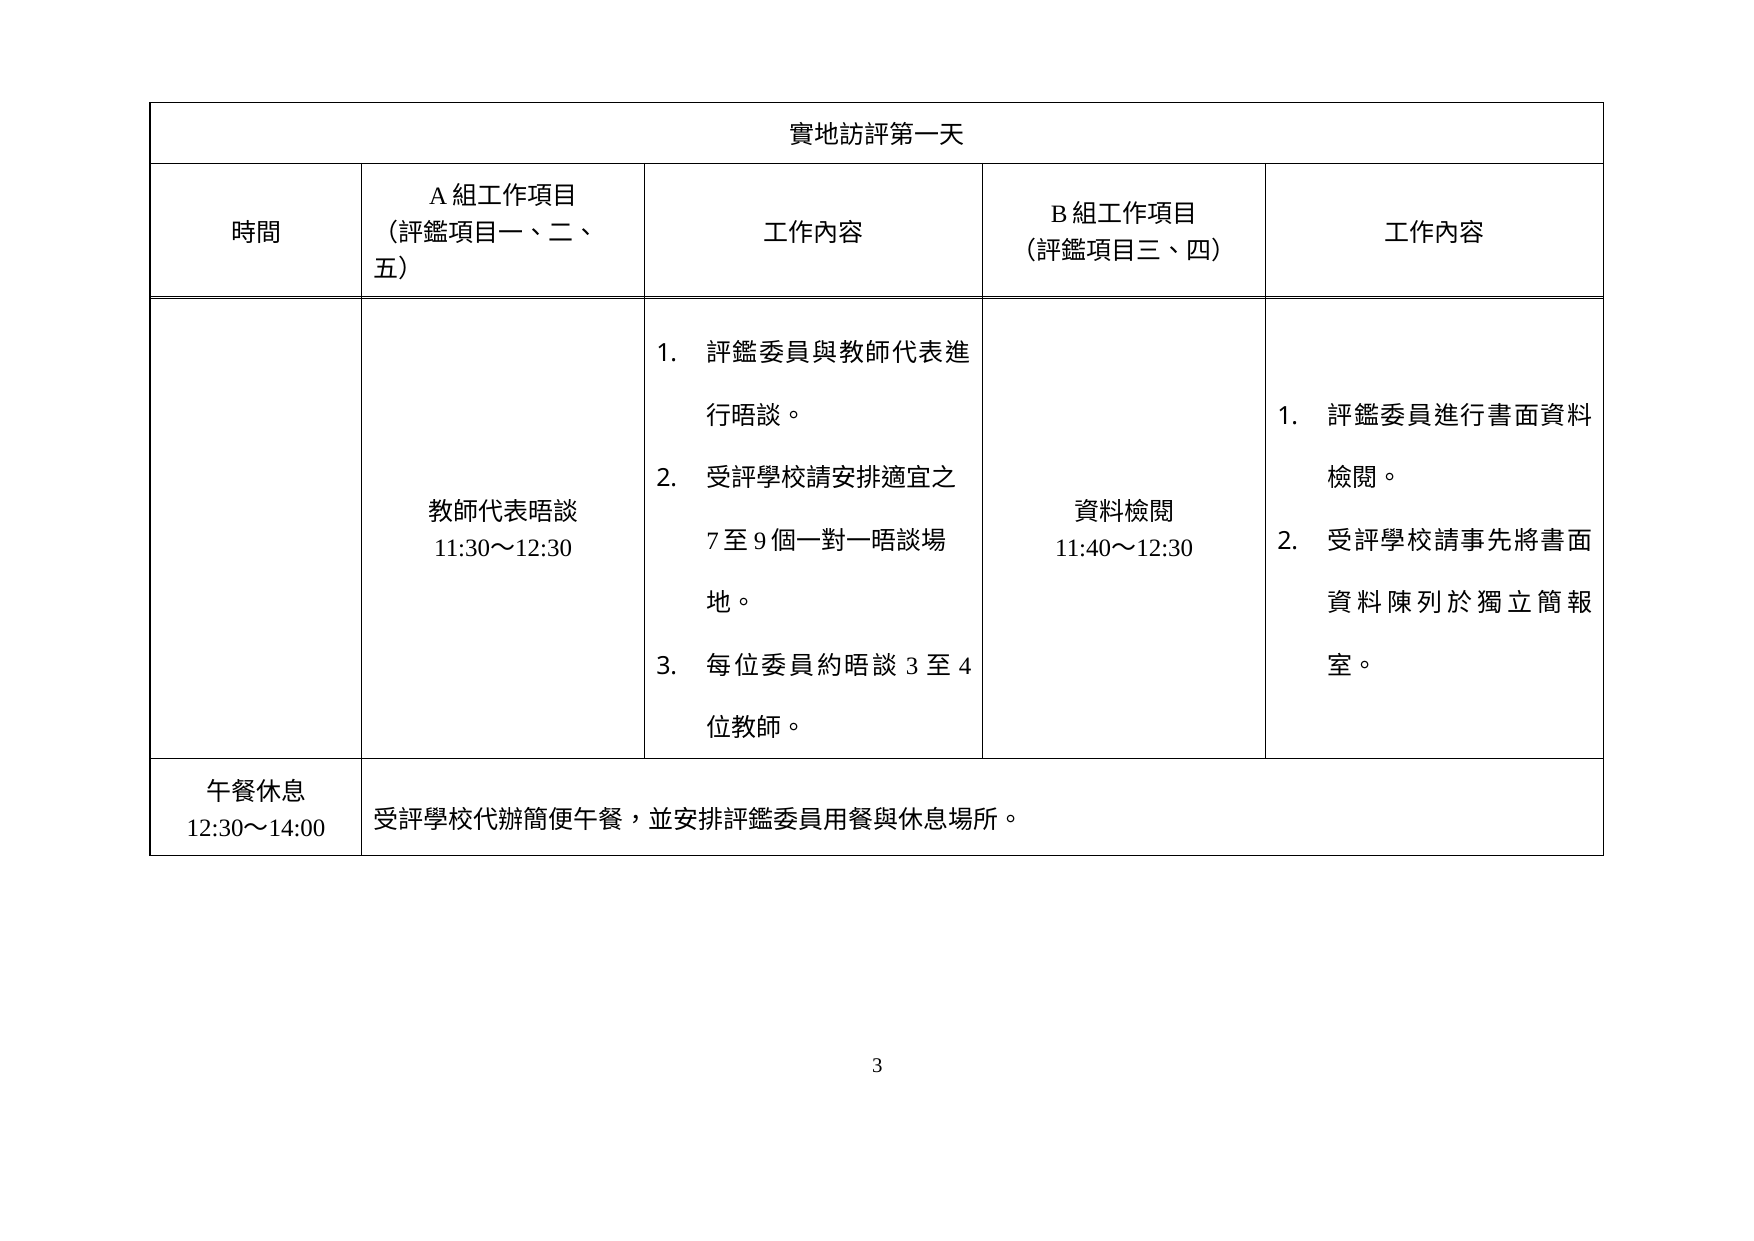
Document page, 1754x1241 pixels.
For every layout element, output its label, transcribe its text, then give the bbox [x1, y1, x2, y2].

table_cell 時間 [151, 164, 361, 296]
table_header 實地訪評第一天 [151, 103, 1603, 163]
table_cell 受評學校代辦簡便午餐，並安排評鑑委員用餐與休息場所。 [362, 759, 1603, 855]
table_cell 工作內容 [645, 164, 982, 296]
table_cell A組工作項目 （評鑑項目一、二、五） [362, 164, 644, 296]
table_cell 評鑑委員與教師代表進行晤談。 受評學校請安排適宜之7至9個一對一晤談場地。 每位委員約晤談3至4位教師。 [645, 299, 982, 758]
table_cell [151, 299, 361, 758]
table_cell 評鑑委員進行書面資料檢閱。 受評學校請事先將書面資料陳列於獨立簡報室。 [1266, 299, 1603, 758]
table_cell B組工作項目 （評鑑項目三、四） [983, 164, 1265, 296]
table_cell 教師代表晤談 11:30～12:30 [362, 299, 644, 758]
table_cell 午餐休息 12:30～14:00 [151, 759, 361, 855]
table_cell 資料檢閱 11:40～12:30 [983, 299, 1265, 758]
table_cell 工作內容 [1266, 164, 1603, 296]
